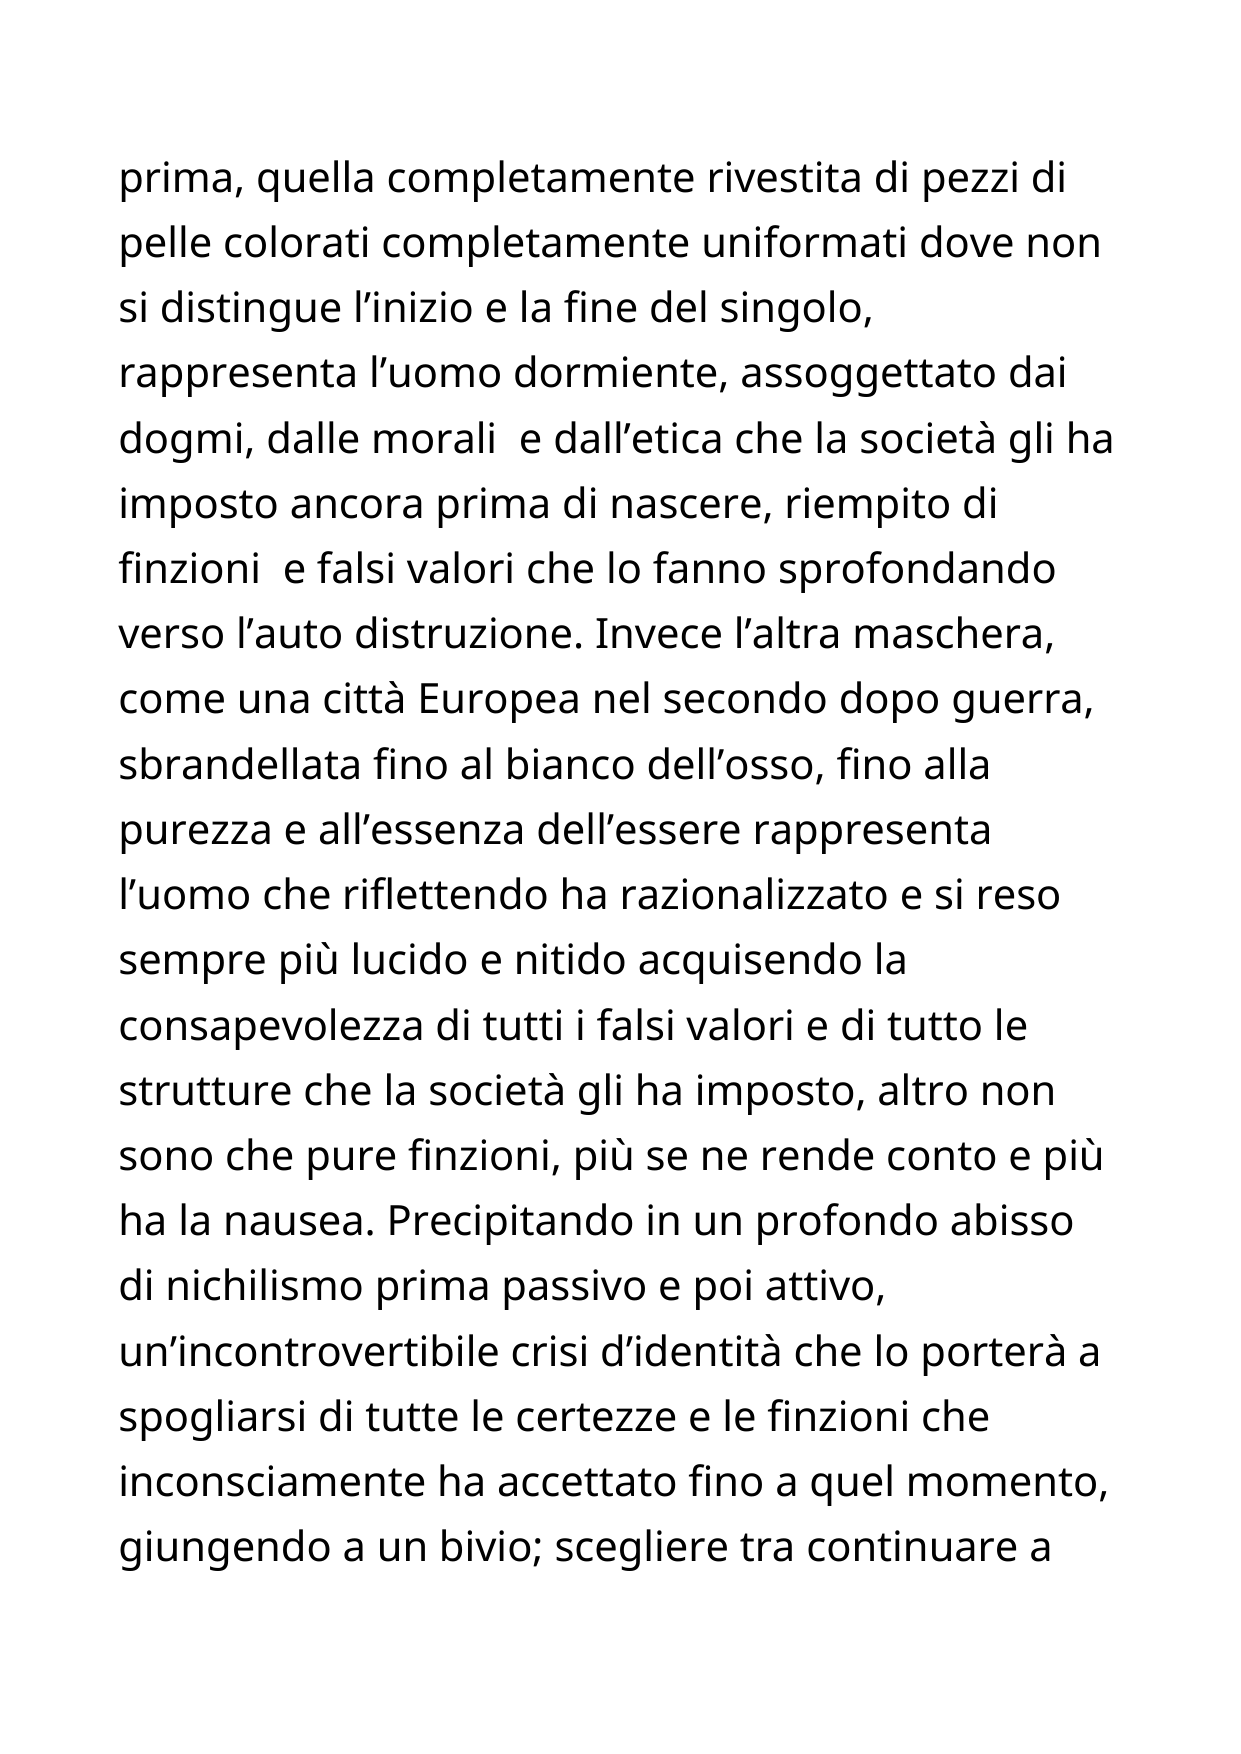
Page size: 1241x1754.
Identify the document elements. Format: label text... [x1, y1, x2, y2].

text prima, quella completamente rivestita di pezzi di pelle colorati completamente uniformati dove non si distingue l’inizio e la fine del singolo, rappresenta l’uomo dormiente, assoggettato dai dogmi, dalle morali e dall’etica che la società gli ha imposto ancora prima di nascere, riempito di finzioni e falsi valori che lo fanno sprofondando verso l’auto distruzione. Invece l’altra maschera, come una città Europea nel secondo dopo guerra, sbrandellata fino al bianco dell’osso, fino alla purezza e all’essenza dell’essere rappresenta l’uomo che riflettendo ha razionalizzato e si reso sempre più lucido e nitido acquisendo la consapevolezza di tutti i falsi valori e di tutto le strutture che la società gli ha imposto, altro non sono che pure finzioni, più se ne rende conto e più ha la nausea. Precipitando in un profondo abisso di nichilismo prima passivo e poi attivo, un’incontrovertibile crisi d’identità che lo porterà a spogliarsi di tutte le certezze e le finzioni che inconsciamente ha accettato fino a quel momento, giungendo a un bivio; scegliere tra continuare a [118, 148, 1122, 1574]
